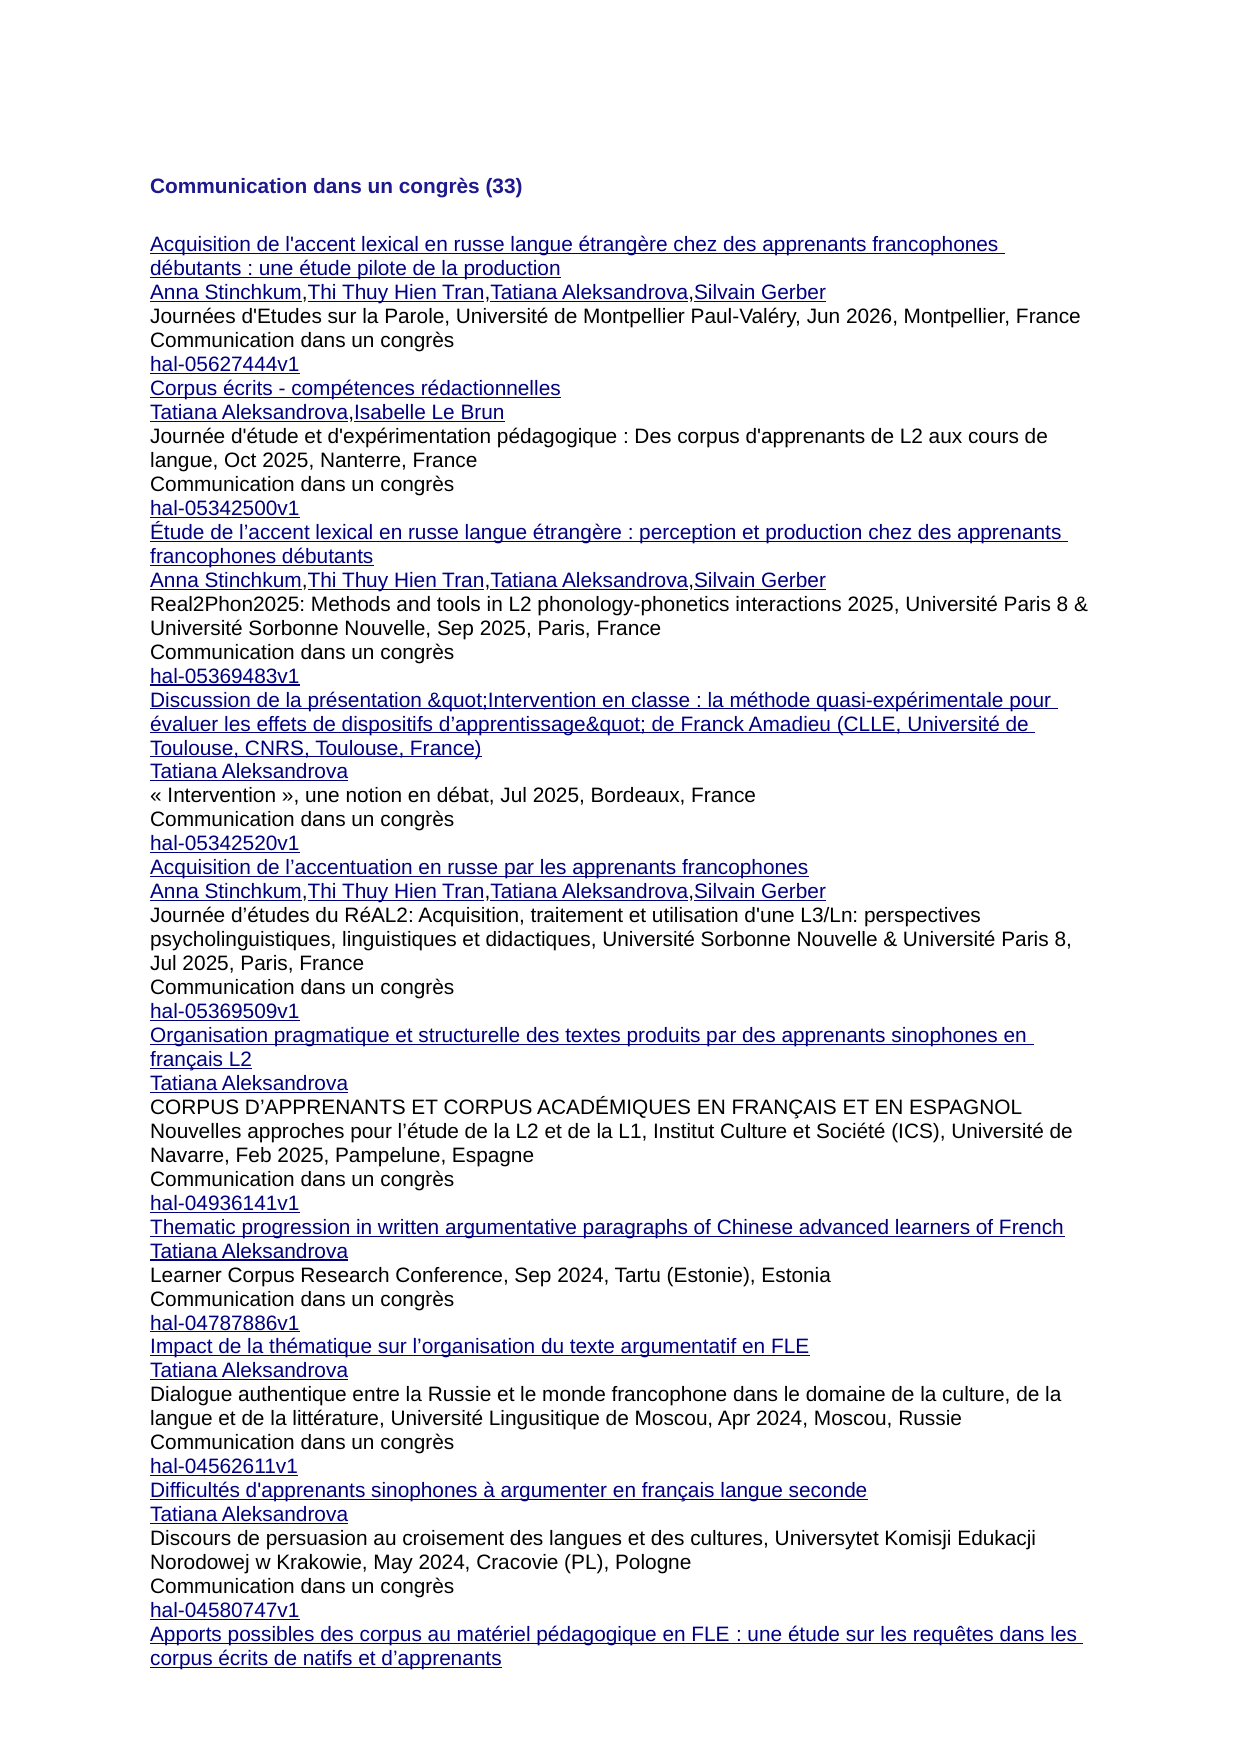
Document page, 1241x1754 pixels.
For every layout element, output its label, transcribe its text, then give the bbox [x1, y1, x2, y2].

subtitle Communication dans un congrès (33) [150, 174, 1090, 198]
table_cell Corpus écrits - compétences rédactionnelles Tatiana Aleksandrova,Isabelle Le Brun Journée d'étude et d'expérimentation pédagogique : Des corpus d'apprenants de L2 aux cours de langue, Oct 2025, Nanterre, France Communication dans un congrès hal-05342500v1 [150, 376, 1090, 520]
table_header Acquisition de l'accent lexical en russe langue étrangère chez des apprenants francophones débutants : une étude pilote de la production Anna Stinchkum,Thi Thuy Hien Tran,Tatiana Aleksandrova,Silvain Gerber Journées d'Etudes sur la Parole, Université de Montpellier Paul-Valéry, Jun 2026, Montpellier, France Communication dans un congrès hal-05627444v1 [150, 232, 1090, 376]
table_cell Apports possibles des corpus au matériel pédagogique en FLE : une étude sur les requêtes dans les corpus écrits de natifs et d’apprenants [150, 1622, 1090, 1670]
table_cell Acquisition de l’accentuation en russe par les apprenants francophones Anna Stinchkum,Thi Thuy Hien Tran,Tatiana Aleksandrova,Silvain Gerber Journée d’études du RéAL2: Acquisition, traitement et utilisation d'une L3/Ln: perspectives psycholinguistiques, linguistiques et didactiques, Université Sorbonne Nouvelle & Université Paris 8, Jul 2025, Paris, France Communication dans un congrès hal-05369509v1 [150, 855, 1090, 1023]
table_cell Impact de la thématique sur l’organisation du texte argumentatif en FLE Tatiana Aleksandrova Dialogue authentique entre la Russie et le monde francophone dans le domaine de la culture, de la langue et de la littérature, Université Lingusitique de Moscou, Apr 2024, Moscou, Russie Communication dans un congrès hal-04562611v1 [150, 1334, 1090, 1478]
table_cell Discussion de la présentation &quot;Intervention en classe : la méthode quasi-expérimentale pour évaluer les effets de dispositifs d’apprentissage&quot; de Franck Amadieu (CLLE, Université de Toulouse, CNRS, Toulouse, France) Tatiana Aleksandrova « Intervention », une notion en débat, Jul 2025, Bordeaux, France Communication dans un congrès hal-05342520v1 [150, 688, 1090, 855]
table_cell Étude de l’accent lexical en russe langue étrangère : perception et production chez des apprenants francophones débutants Anna Stinchkum,Thi Thuy Hien Tran,Tatiana Aleksandrova,Silvain Gerber Real2Phon2025: Methods and tools in L2 phonology-phonetics interactions 2025, Université Paris 8 & Université Sorbonne Nouvelle, Sep 2025, Paris, France Communication dans un congrès hal-05369483v1 [150, 520, 1090, 687]
table_cell Organisation pragmatique et structurelle des textes produits par des apprenants sinophones en français L2 Tatiana Aleksandrova CORPUS D’APPRENANTS ET CORPUS ACADÉMIQUES EN FRANÇAIS ET EN ESPAGNOL Nouvelles approches pour l’étude de la L2 et de la L1, Institut Culture et Société (ICS), Université de Navarre, Feb 2025, Pampelune, Espagne Communication dans un congrès hal-04936141v1 [150, 1023, 1090, 1214]
table_cell Thematic progression in written argumentative paragraphs of Chinese advanced learners of French Tatiana Aleksandrova Learner Corpus Research Conference, Sep 2024, Tartu (Estonie), Estonia Communication dans un congrès hal-04787886v1 [150, 1215, 1090, 1334]
table_cell Difficultés d'apprenants sinophones à argumenter en français langue seconde Tatiana Aleksandrova Discours de persuasion au croisement des langues et des cultures, Universytet Komisji Edukacji Norodowej w Krakowie, May 2024, Cracovie (PL), Pologne Communication dans un congrès hal-04580747v1 [150, 1478, 1090, 1622]
